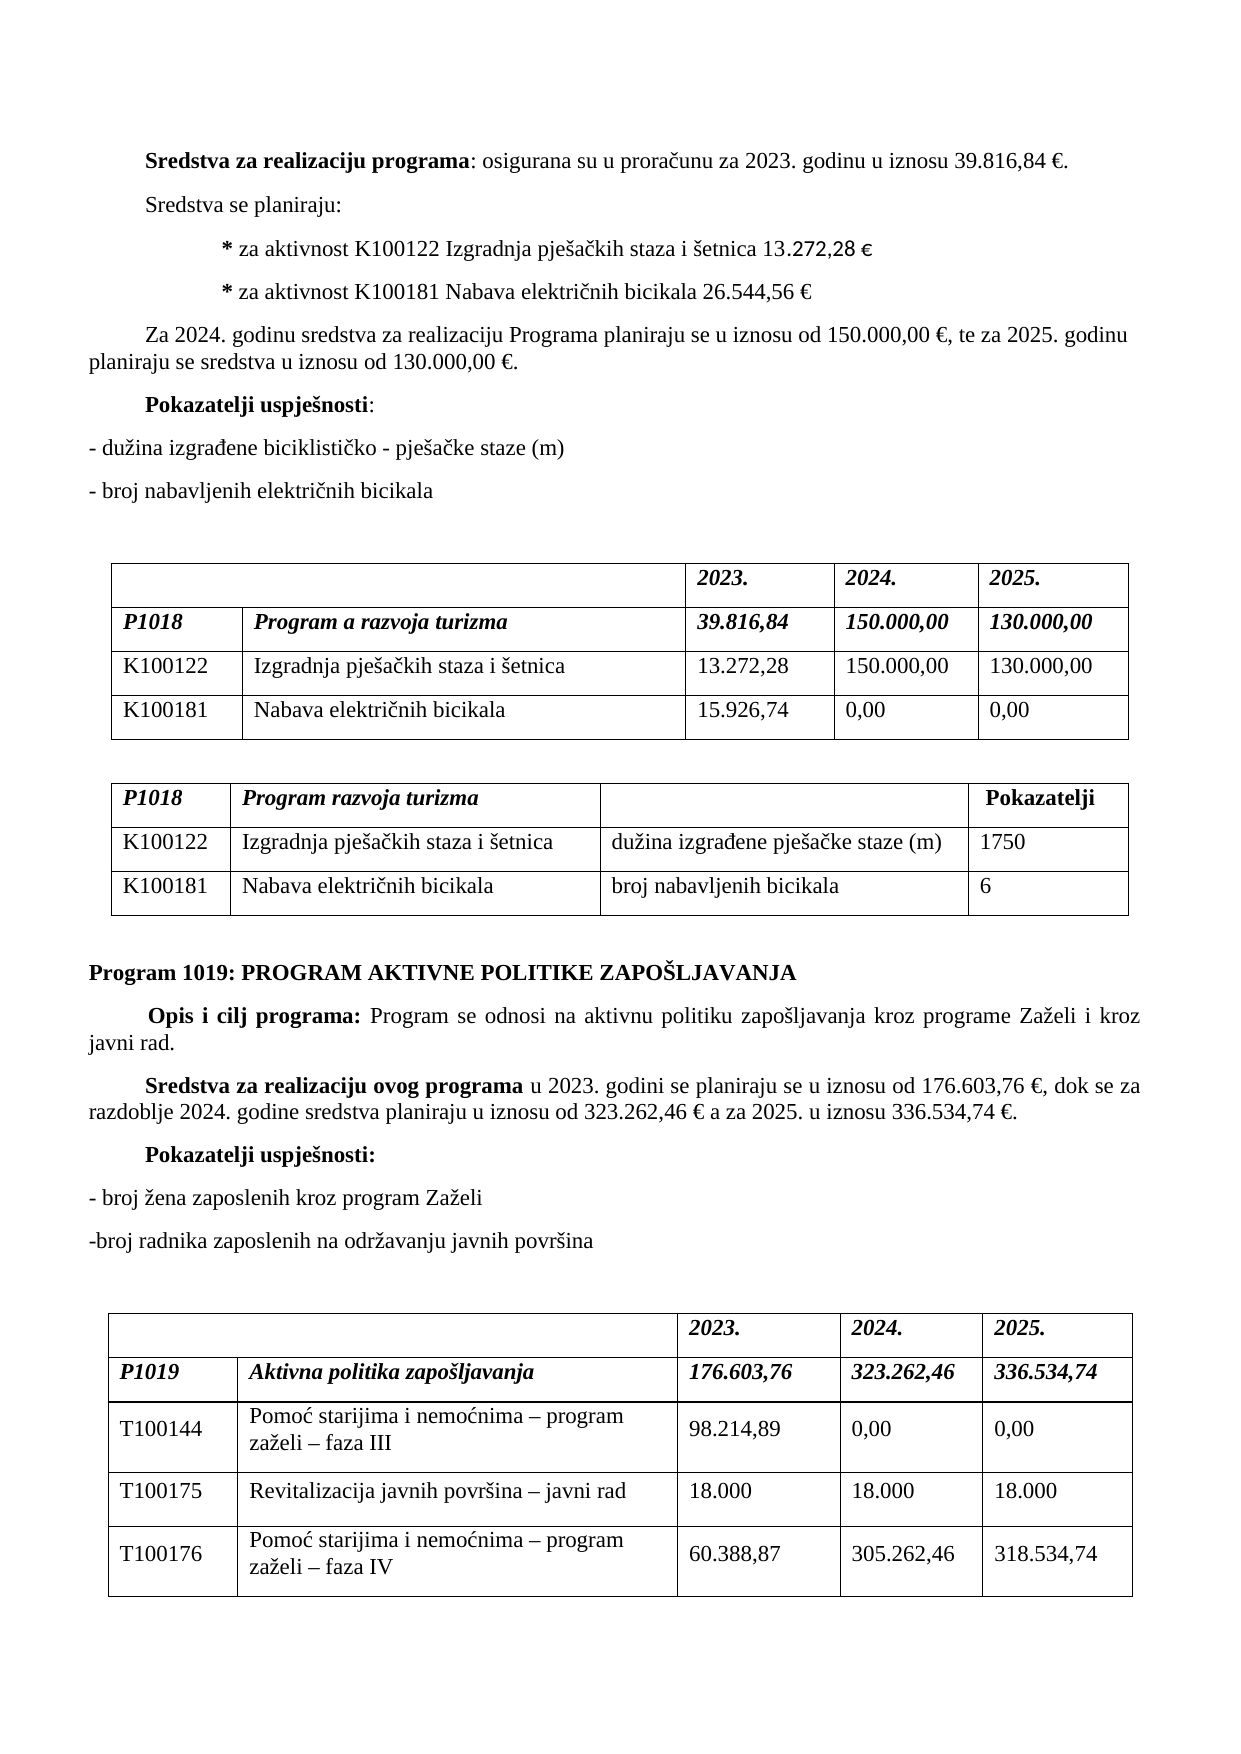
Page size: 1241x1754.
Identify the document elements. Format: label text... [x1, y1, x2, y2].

table_cell 18.000 [983, 1473, 1132, 1526]
text * za aktivnost K100122 Izgradnja pješačkih staza i šetnica 13.272,28 € [88, 234, 1142, 262]
table_cell 0,00 [979, 696, 1128, 739]
table_cell T100176 [109, 1527, 237, 1596]
text Pokazatelji uspješnosti: [88, 391, 1142, 417]
table_cell 0,00 [983, 1403, 1132, 1472]
table_header [601, 784, 968, 827]
table_header 2023. [686, 564, 834, 607]
table_cell Pomoć starijima i nemoćnima – program zaželi – faza III [238, 1403, 677, 1472]
table_cell K100122 [112, 652, 242, 695]
table_cell T100144 [109, 1403, 237, 1472]
text Opis i cilj programa: Program se odnosi na aktivnu politiku zapošljavanja kroz programe Zaželi i kroz javni rad. [88, 1002, 1142, 1055]
table_cell T100175 [109, 1473, 237, 1526]
table_cell Aktivna politika zapošljavanja [238, 1358, 677, 1401]
table_cell Pomoć starijima i nemoćnima – program zaželi – faza IV [238, 1527, 677, 1596]
table_cell 0,00 [835, 696, 978, 739]
table_cell Nabava električnih bicikala [243, 696, 685, 739]
table_cell broj nabavljenih bicikala [601, 872, 968, 915]
text Sredstva se planiraju: [88, 191, 1142, 217]
table_cell Izgradnja pješačkih staza i šetnica [243, 652, 685, 695]
table_cell 323.262,46 [841, 1358, 982, 1401]
table_cell 13.272,28 [686, 652, 834, 695]
table_cell Program a razvoja turizma [243, 608, 685, 651]
table_cell 6 [969, 872, 1128, 915]
table_cell 150.000,00 [835, 652, 978, 695]
text -broj radnika zaposlenih na održavanju javnih površina [88, 1227, 1142, 1253]
table_header [109, 1314, 677, 1357]
table_cell 336.534,74 [983, 1358, 1132, 1401]
text Sredstva za realizaciju programa: osigurana su u proračunu za 2023. godinu u iznosu 39.816,84 €. [88, 148, 1142, 174]
table_header Program razvoja turizma [231, 784, 600, 827]
table_cell 305.262,46 [841, 1527, 982, 1596]
table_cell Nabava električnih bicikala [231, 872, 600, 915]
text - broj nabavljenih električnih bicikala [88, 477, 1142, 503]
table_cell 15.926,74 [686, 696, 834, 739]
table_cell 0,00 [841, 1403, 982, 1472]
table_header 2025. [979, 564, 1128, 607]
text * za aktivnost K100181 Nabava električnih bicikala 26.544,56 € [88, 278, 1142, 305]
table_cell K100181 [112, 872, 230, 915]
table_header P1018 [112, 784, 230, 827]
table_header Pokazatelji [969, 784, 1128, 827]
table_cell 18.000 [678, 1473, 840, 1526]
table_header [112, 564, 685, 607]
table_cell 318.534,74 [983, 1527, 1132, 1596]
text - broj žena zaposlenih kroz program Zaželi [88, 1184, 1142, 1211]
table_cell Izgradnja pješačkih staza i šetnica [231, 828, 600, 871]
table_cell P1019 [109, 1358, 237, 1401]
table_cell P1018 [112, 608, 242, 651]
table_header 2024. [835, 564, 978, 607]
table_cell K100122 [112, 828, 230, 871]
table_cell Revitalizacija javnih površina – javni rad [238, 1473, 677, 1526]
table_cell 60.388,87 [678, 1527, 840, 1596]
table_header 2023. [678, 1314, 840, 1357]
table_cell 18.000 [841, 1473, 982, 1526]
text Program 1019: PROGRAM AKTIVNE POLITIKE ZAPOŠLJAVANJA [88, 959, 1142, 986]
table_cell 176.603,76 [678, 1358, 840, 1401]
table_cell 130.000,00 [979, 652, 1128, 695]
table_cell 150.000,00 [835, 608, 978, 651]
table_cell 130.000,00 [979, 608, 1128, 651]
table_cell dužina izgrađene pješačke staze (m) [601, 828, 968, 871]
table_cell 39.816,84 [686, 608, 834, 651]
table_cell 98.214,89 [678, 1403, 840, 1472]
text - dužina izgrađene biciklističko - pješačke staze (m) [88, 434, 1142, 460]
text Za 2024. godinu sredstva za realizaciju Programa planiraju se u iznosu od 150.000,00 €, te za 2025. godinu planiraju se sredstva u iznosu od 130.000,00 €. [88, 321, 1142, 374]
table_cell K100181 [112, 696, 242, 739]
table_header 2025. [983, 1314, 1132, 1357]
table_cell 1750 [969, 828, 1128, 871]
text Sredstva za realizaciju ovog programa u 2023. godini se planiraju se u iznosu od 176.603,76 €, dok se za razdoblje 2024. godine sredstva planiraju u iznosu od 323.262,46 € a za 2025. u iznosu 336.534,74 €. [88, 1072, 1142, 1124]
table_header 2024. [841, 1314, 982, 1357]
text Pokazatelji uspješnosti: [88, 1141, 1142, 1167]
